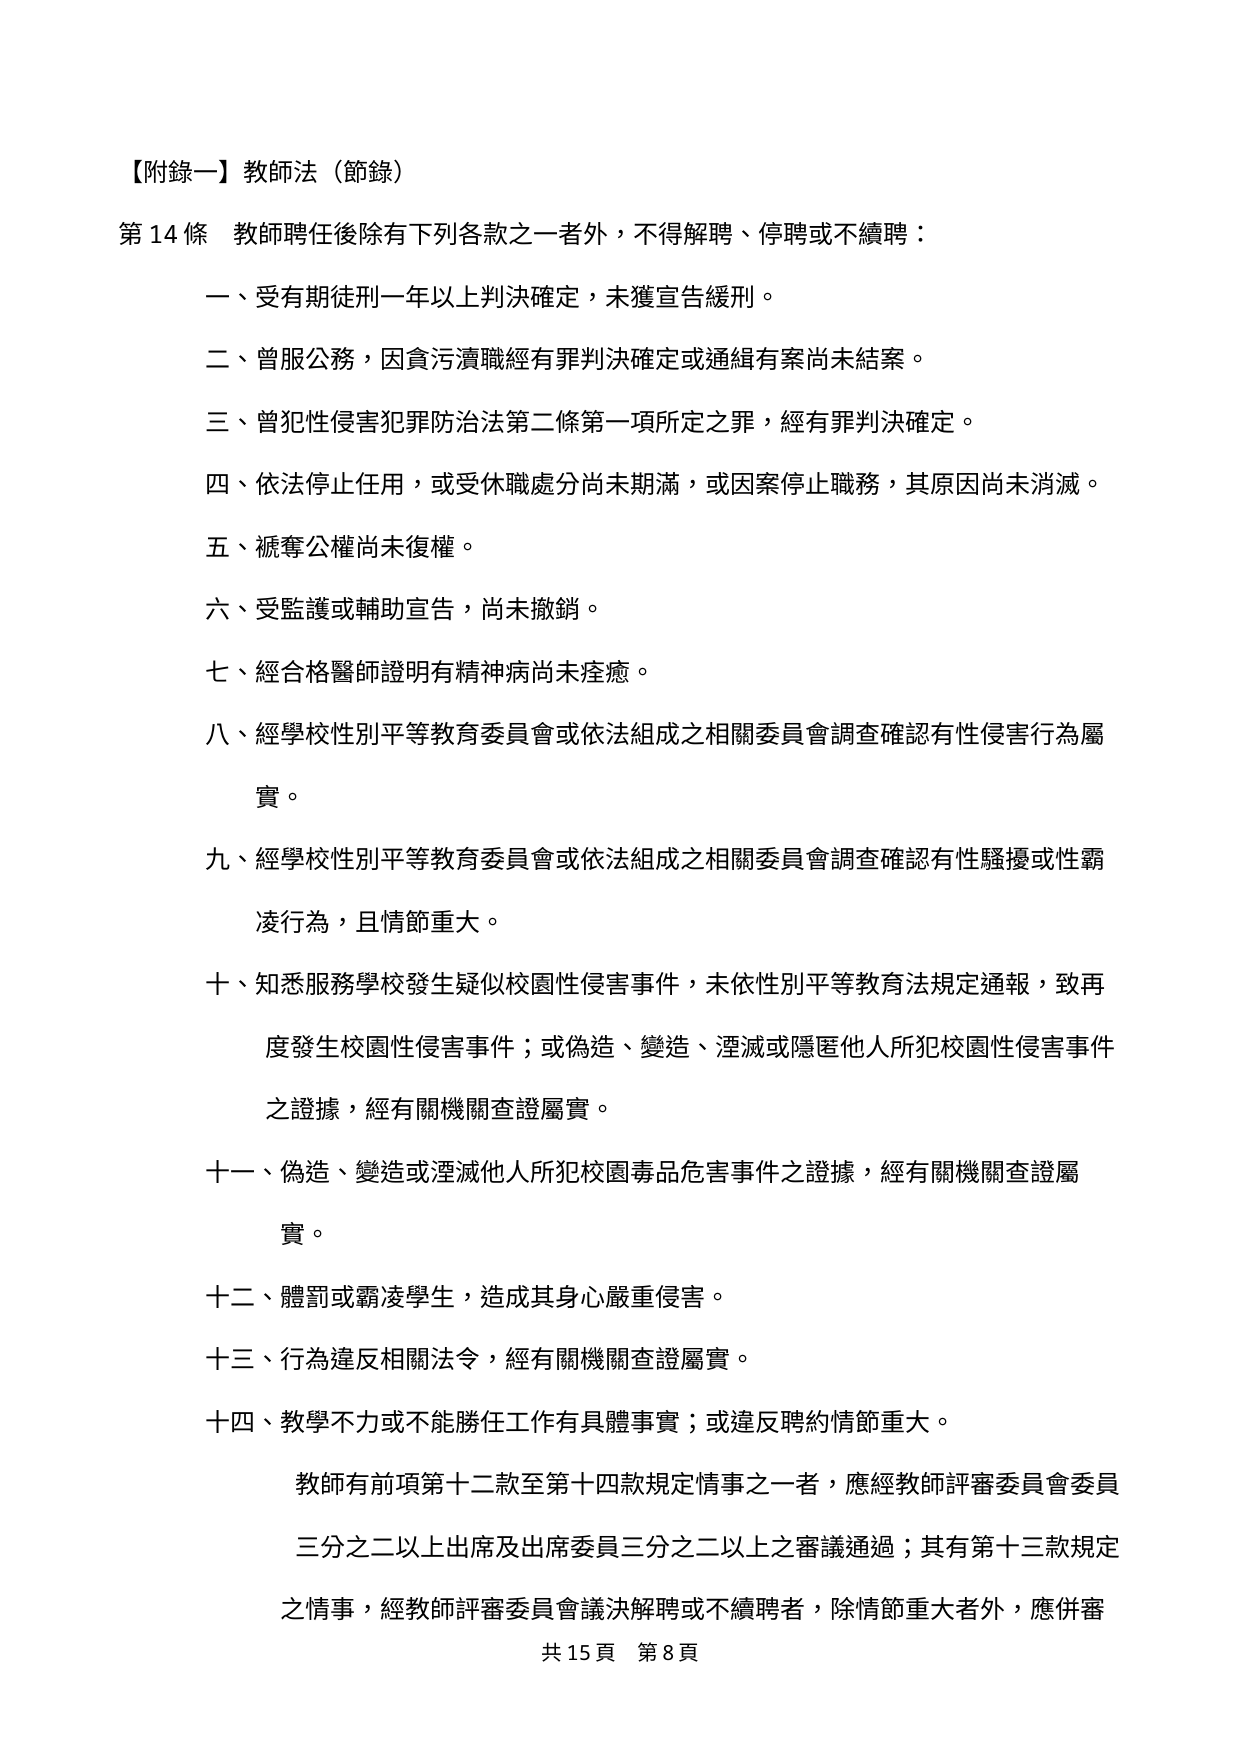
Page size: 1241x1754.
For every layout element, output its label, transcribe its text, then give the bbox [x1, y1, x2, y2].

text 十、知悉服務學校發生疑似校園性侵害事件，未依性別平等教育法規定通報，致再 [143, 941, 1122, 1004]
text 十二、體罰或霸凌學生，造成其身心嚴重侵害。 [118, 1254, 1122, 1316]
text 第14條 教師聘任後除有下列各款之一者外，不得解聘、停聘或不續聘： [118, 191, 1122, 254]
text 六、受監護或輔助宣告，尚未撤銷。 [118, 566, 1122, 629]
text 之證據，經有關機關查證屬實。 [143, 1066, 1122, 1129]
text 四、依法停止任用，或受休職處分尚未期滿，或因案停止職務，其原因尚未消滅。 [118, 441, 1122, 504]
text 十四、教學不力或不能勝任工作有具體事實；或違反聘約情節重大。 [118, 1379, 1122, 1441]
text 十三、行為違反相關法令，經有關機關查證屬實。 [118, 1316, 1122, 1379]
text 之情事，經教師評審委員會議決解聘或不續聘者，除情節重大者外，應併審 [206, 1566, 1122, 1629]
text 【附錄一】教師法（節錄） [118, 129, 1122, 191]
text 八、經學校性別平等教育委員會或依法組成之相關委員會調查確認有性侵害行為屬實。 [206, 691, 1122, 816]
text 九、經學校性別平等教育委員會或依法組成之相關委員會調查確認有性騷擾或性霸凌行為，且情節重大。 [206, 816, 1122, 941]
text 五、褫奪公權尚未復權。 [118, 504, 1122, 566]
text 三、曾犯性侵害犯罪防治法第二條第一項所定之罪，經有罪判決確定。 [118, 379, 1122, 441]
text 三分之二以上出席及出席委員三分之二以上之審議通過；其有第十三款規定 [206, 1504, 1122, 1566]
text 七、經合格醫師證明有精神病尚未痊癒。 [118, 629, 1122, 691]
text 教師有前項第十二款至第十四款規定情事之一者，應經教師評審委員會委員 [206, 1441, 1122, 1504]
text 二、曾服公務，因貪污瀆職經有罪判決確定或通緝有案尚未結案。 [118, 316, 1122, 379]
text 實。 [118, 1191, 1122, 1254]
text 度發生校園性侵害事件；或偽造、變造、湮滅或隱匿他人所犯校園性侵害事件 [143, 1004, 1122, 1066]
text 一、受有期徒刑一年以上判決確定，未獲宣告緩刑。 [118, 254, 1122, 316]
text 十一、偽造、變造或湮滅他人所犯校園毒品危害事件之證據，經有關機關查證屬 [118, 1129, 1122, 1191]
